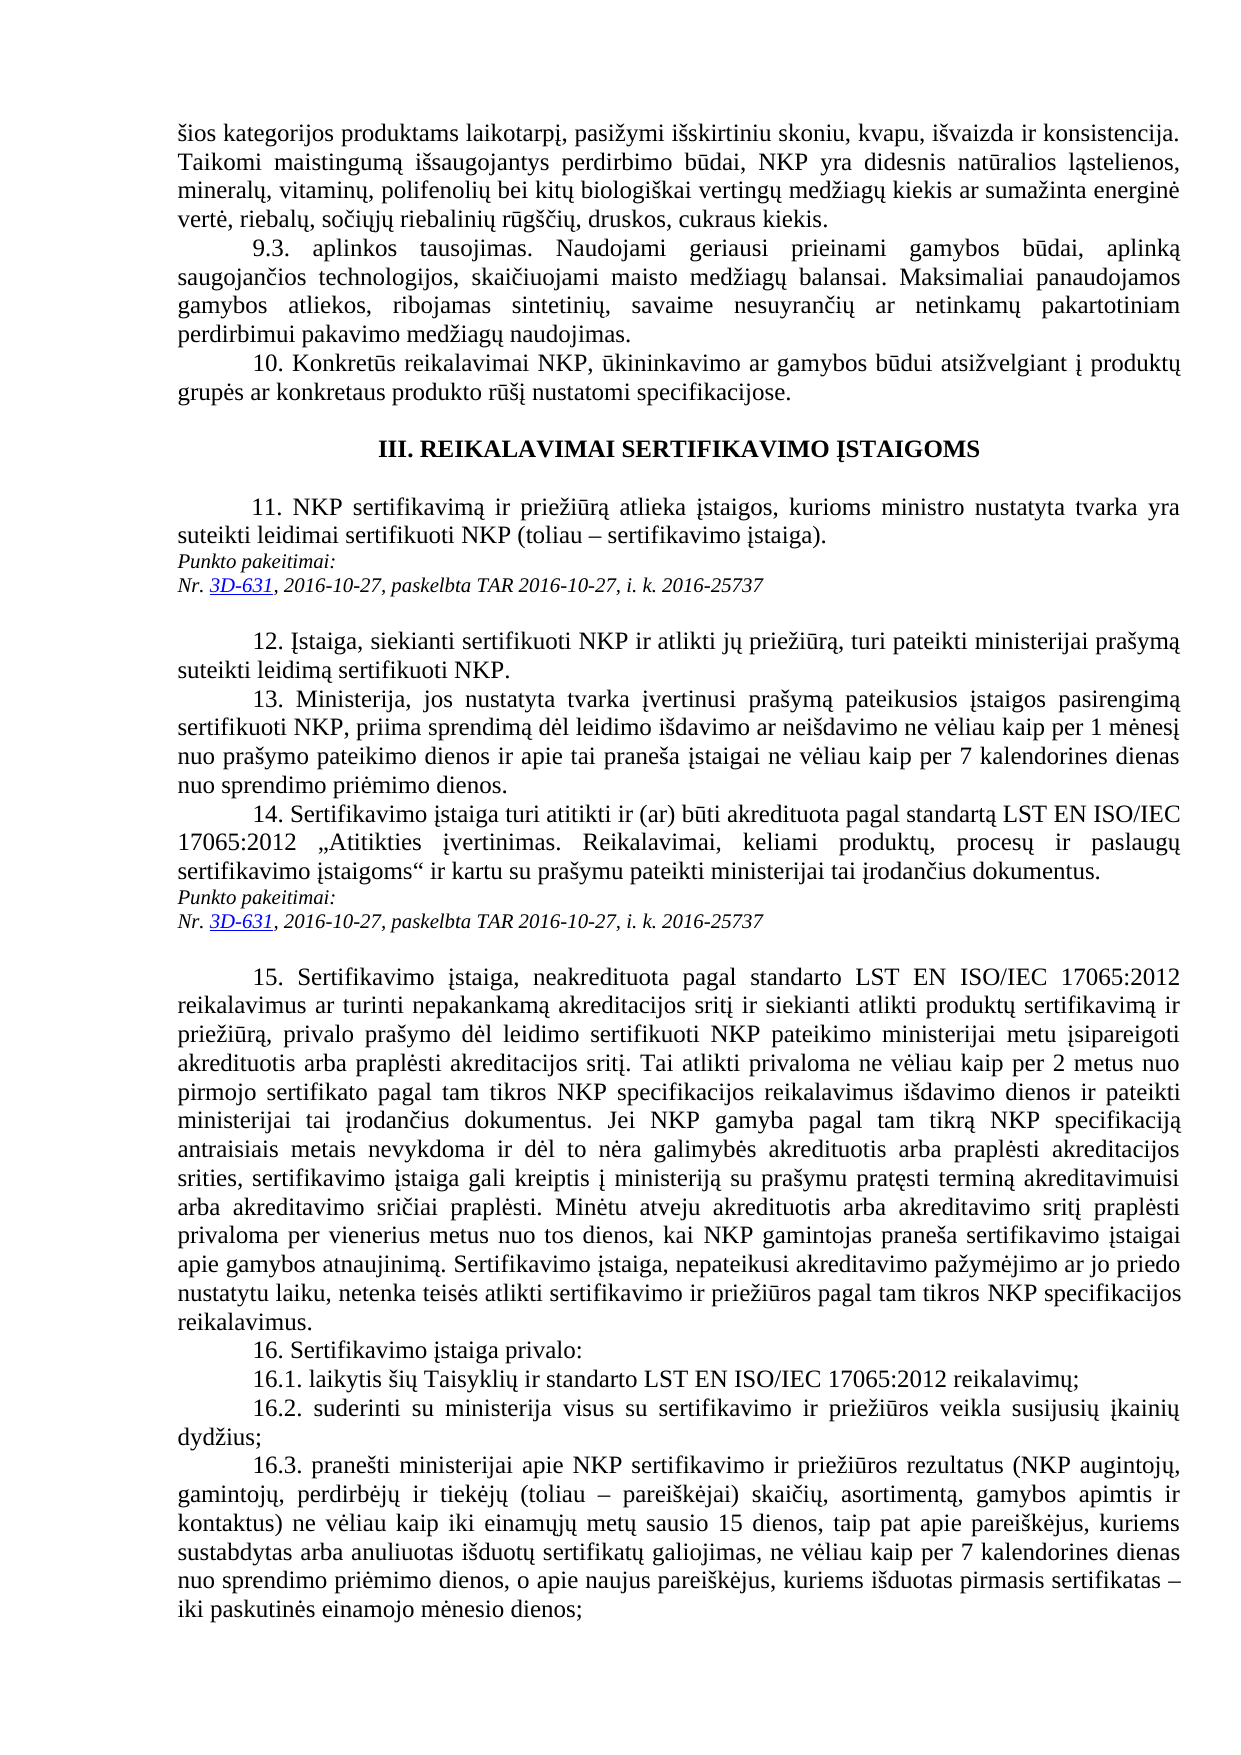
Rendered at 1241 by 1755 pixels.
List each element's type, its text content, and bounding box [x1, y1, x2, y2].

text 10. Konkretūs reikalavimai NKP, ūkininkavimo ar gamybos būdui atsižvelgiant į produktų grupės ar konkretaus produkto rūšį nustatomi specifikacijose. [177, 348, 1181, 406]
text 13. Ministerija, jos nustatyta tvarka įvertinusi prašymą pateikusios įstaigos pasirengimą sertifikuoti NKP, priima sprendimą dėl leidimo išdavimo ar neišdavimo ne vėliau kaip per 1 mėnesį nuo prašymo pateikimo dienos ir apie tai praneša įstaigai ne vėliau kaip per 7 kalendorines dienas nuo sprendimo priėmimo dienos. [177, 684, 1181, 799]
text 15. Sertifikavimo įstaiga, neakredituota pagal standarto LST EN ISO/IEC 17065:2012 reikalavimus ar turinti nepakankamą akreditacijos sritį ir siekianti atlikti produktų sertifikavimą ir priežiūrą, privalo prašymo dėl leidimo sertifikuoti NKP pateikimo ministerijai metu įsipareigoti akredituotis arba praplėsti akreditacijos sritį. Tai atlikti privaloma ne vėliau kaip per 2 metus nuo pirmojo sertifikato pagal tam tikros NKP specifikacijos reikalavimus išdavimo dienos ir pateikti ministerijai tai įrodančius dokumentus. Jei NKP gamyba pagal tam tikrą NKP specifikaciją antraisiais metais nevykdoma ir dėl to nėra galimybės akredituotis arba praplėsti akreditacijos srities, sertifikavimo įstaiga gali kreiptis į ministeriją su prašymu pratęsti terminą akreditavimuisi arba akreditavimo sričiai praplėsti. Minėtu atveju akredituotis arba akreditavimo sritį praplėsti privaloma per vienerius metus nuo tos dienos, kai NKP gamintojas praneša sertifikavimo įstaigai apie gamybos atnaujinimą. Sertifikavimo įstaiga, nepateikusi akreditavimo pažymėjimo ar jo priedo nustatytu laiku, netenka teisės atlikti sertifikavimo ir priežiūros pagal tam tikros NKP specifikacijos reikalavimus. [177, 962, 1181, 1336]
text 14. Sertifikavimo įstaiga turi atitikti ir (ar) būti akredituota pagal standartą LST EN ISO/IEC 17065:2012 „Atitikties įvertinimas. Reikalavimai, keliami produktų, procesų ir paslaugų sertifikavimo įstaigoms“ ir kartu su prašymu pateikti ministerijai tai įrodančius dokumentus. [177, 799, 1181, 885]
text 16.1. laikytis šių Taisyklių ir standarto LST EN ISO/IEC 17065:2012 reikalavimų; [177, 1364, 1181, 1393]
text šios kategorijos produktams laikotarpį, pasižymi išskirtiniu skoniu, kvapu, išvaizda ir konsistencija. Taikomi maistingumą išsaugojantys perdirbimo būdai, NKP yra didesnis natūralios ląstelienos, mineralų, vitaminų, polifenolių bei kitų biologiškai vertingų medžiagų kiekis ar sumažinta energinė vertė, riebalų, sočiųjų riebalinių rūgščių, druskos, cukraus kiekis. [177, 118, 1181, 233]
text 16. Sertifikavimo įstaiga privalo: [177, 1336, 1181, 1364]
text 11. NKP sertifikavimą ir priežiūrą atlieka įstaigos, kurioms ministro nustatyta tvarka yra suteikti leidimai sertifikuoti NKP (toliau – sertifikavimo įstaiga). [177, 492, 1181, 549]
text III. REIKALAVIMAI SERTIFIKAVIMO ĮSTAIGOMS [177, 434, 1181, 463]
text Nr. 3D-631, 2016-10-27, paskelbta TAR 2016-10-27, i. k. 2016-25737 [177, 573, 1181, 597]
text Nr. 3D-631, 2016-10-27, paskelbta TAR 2016-10-27, i. k. 2016-25737 [177, 909, 1181, 933]
text Punkto pakeitimai: [177, 885, 1181, 909]
text 12. Įstaiga, siekianti sertifikuoti NKP ir atlikti jų priežiūrą, turi pateikti ministerijai prašymą suteikti leidimą sertifikuoti NKP. [177, 626, 1181, 684]
text 9.3. aplinkos tausojimas. Naudojami geriausi prieinami gamybos būdai, aplinką saugojančios technologijos, skaičiuojami maisto medžiagų balansai. Maksimaliai panaudojamos gamybos atliekos, ribojamas sintetinių, savaime nesuyrančių ar netinkamų pakartotiniam perdirbimui pakavimo medžiagų naudojimas. [177, 233, 1181, 348]
text Punkto pakeitimai: [177, 549, 1181, 573]
text 16.2. suderinti su ministerija visus su sertifikavimo ir priežiūros veikla susijusių įkainių dydžius; [177, 1393, 1181, 1451]
text 16.3. pranešti ministerijai apie NKP sertifikavimo ir priežiūros rezultatus (NKP augintojų, gamintojų, perdirbėjų ir tiekėjų (toliau – pareiškėjai) skaičių, asortimentą, gamybos apimtis ir kontaktus) ne vėliau kaip iki einamųjų metų sausio 15 dienos, taip pat apie pareiškėjus, kuriems sustabdytas arba anuliuotas išduotų sertifikatų galiojimas, ne vėliau kaip per 7 kalendorines dienas nuo sprendimo priėmimo dienos, o apie naujus pareiškėjus, kuriems išduotas pirmasis sertifikatas – iki paskutinės einamojo mėnesio dienos; [177, 1451, 1181, 1623]
